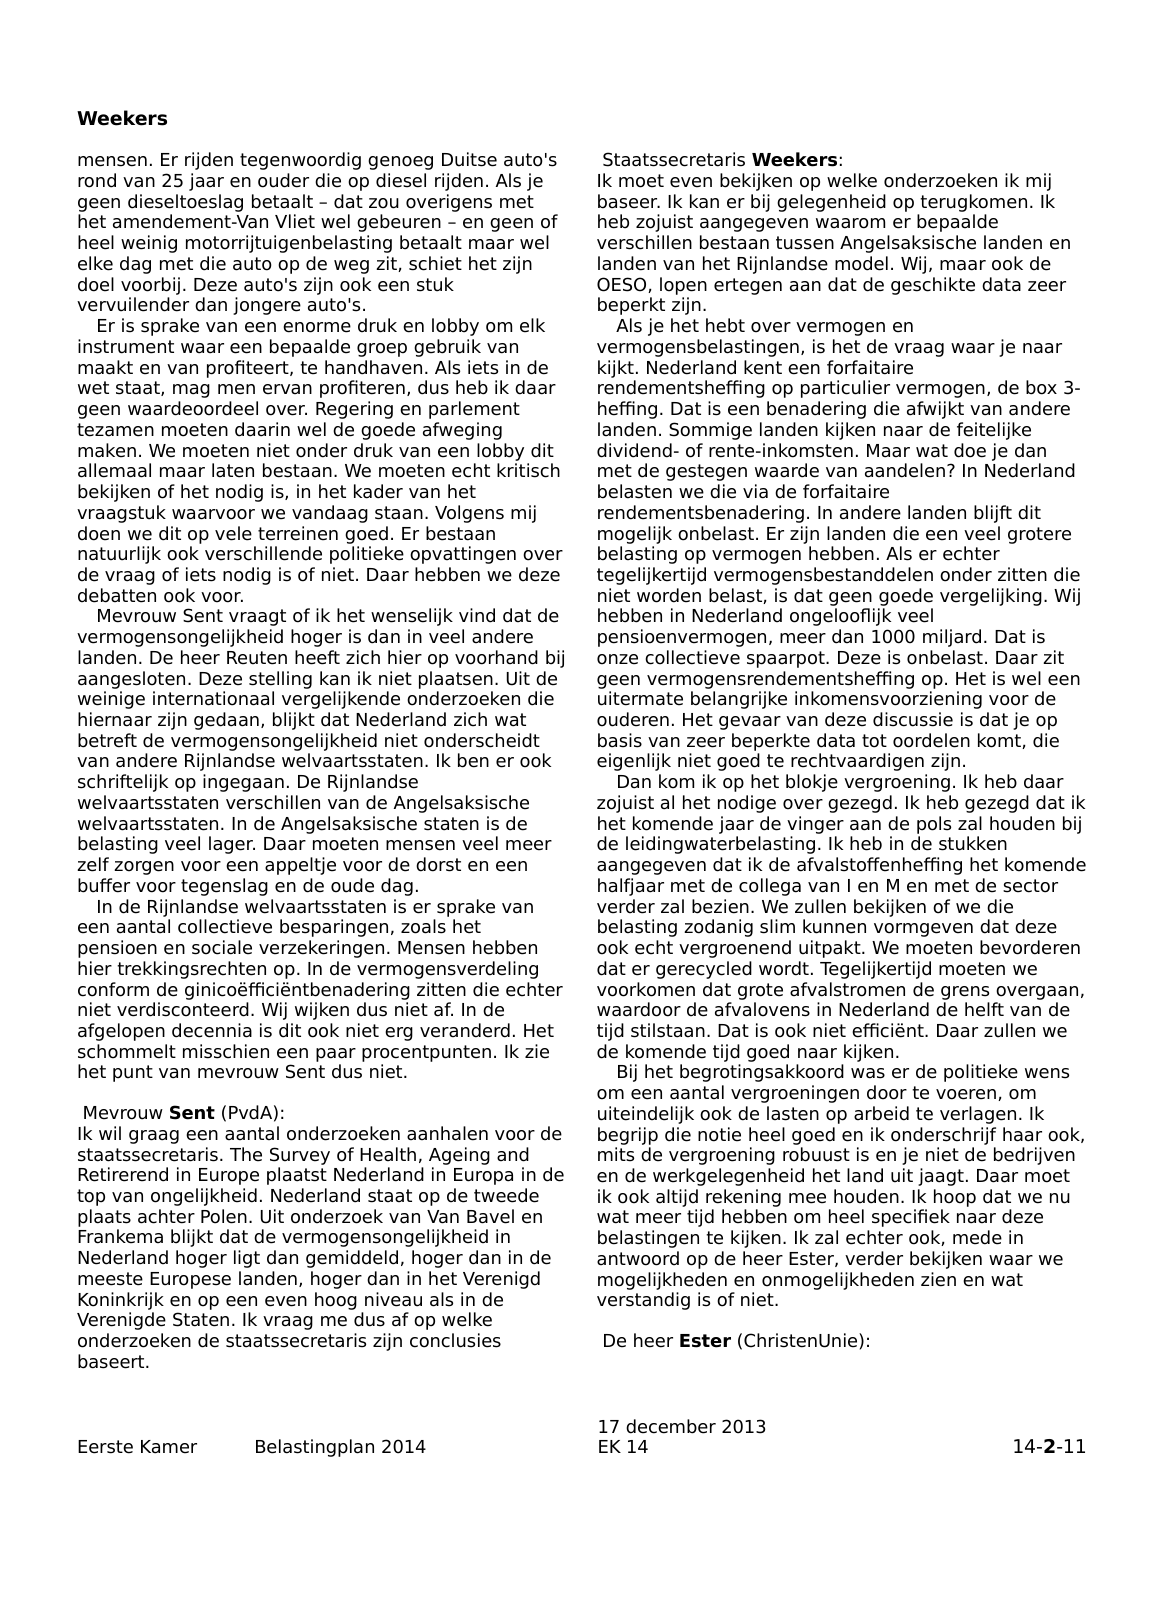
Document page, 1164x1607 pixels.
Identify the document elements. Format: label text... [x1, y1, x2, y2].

text Staatssecretaris Weekers: [596, 150, 1087, 171]
text Ik wil graag een aantal onderzoeken aanhalen voor de staatssecretaris. The Survey of Health, Ageing and Retirerend in Europe plaatst Nederland in Europa in de top van ongelijkheid. Nederland staat op de tweede plaats achter Polen. Uit onderzoek van Van Bavel en Frankema blijkt dat de vermogensongelijkheid in Nederland hoger ligt dan gemiddeld, hoger dan in de meeste Europese landen, hoger dan in het Verenigd Koninkrijk en op een even hoog niveau als in de Verenigde Staten. Ik vraag me dus af op welke onderzoeken de staatssecretaris zijn conclusies baseert. [77, 1124, 567, 1372]
text mensen. Er rijden tegenwoordig genoeg Duitse auto's rond van 25 jaar en ouder die op diesel rijden. Als je geen dieseltoeslag betaalt – dat zou overigens met het amendement-Van Vliet wel gebeuren – en geen of heel weinig motorrijtuigenbelasting betaalt maar wel elke dag met die auto op de weg zit, schiet het zijn doel voorbij. Deze auto's zijn ook een stuk vervuilender dan jongere auto's. [77, 150, 567, 316]
text Als je het hebt over vermogen en vermogensbelastingen, is het de vraag waar je naar kijkt. Nederland kent een forfaitaire rendementsheffing op particulier vermogen, de box 3-heffing. Dat is een benadering die afwijkt van andere landen. Sommige landen kijken naar de feitelijke dividend- of rente-inkomsten. Maar wat doe je dan met de gestegen waarde van aandelen? In Nederland belasten we die via de forfaitaire rendementsbenadering. In andere landen blijft dit mogelijk onbelast. Er zijn landen die een veel grotere belasting op vermogen hebben. Als er echter tegelijkertijd vermogensbestanddelen onder zitten die niet worden belast, is dat geen goede vergelijking. Wij hebben in Nederland ongelooflijk veel pensioenvermogen, meer dan 1000 miljard. Dat is onze collectieve spaarpot. Deze is onbelast. Daar zit geen vermogensrendementsheffing op. Het is wel een uitermate belangrijke inkomensvoorziening voor de ouderen. Het gevaar van deze discussie is dat je op basis van zeer beperkte data tot oordelen komt, die eigenlijk niet goed te rechtvaardigen zijn. [596, 316, 1087, 772]
text Bij het begrotingsakkoord was er de politieke wens om een aantal vergroeningen door te voeren, om uiteindelijk ook de lasten op arbeid te verlagen. Ik begrijp die notie heel goed en ik onderschrijf haar ook, mits de vergroening robuust is en je niet de bedrijven en de werkgelegenheid het land uit jaagt. Daar moet ik ook altijd rekening mee houden. Ik hoop dat we nu wat meer tijd hebben om heel specifiek naar deze belastingen te kijken. Ik zal echter ook, mede in antwoord op de heer Ester, verder bekijken waar we mogelijkheden en onmogelijkheden zien en wat verstandig is of niet. [596, 1062, 1087, 1311]
text In de Rijnlandse welvaartsstaten is er sprake van een aantal collectieve besparingen, zoals het pensioen en sociale verzekeringen. Mensen hebben hier trekkingsrechten op. In de vermogensverdeling conform de ginicoëfficiëntbenadering zitten die echter niet verdisconteerd. Wij wijken dus niet af. In de afgelopen decennia is dit ook niet erg veranderd. Het schommelt misschien een paar procentpunten. Ik zie het punt van mevrouw Sent dus niet. [77, 896, 567, 1083]
text Mevrouw Sent (PvdA): [77, 1103, 567, 1124]
text Ik moet even bekijken op welke onderzoeken ik mij baseer. Ik kan er bij gelegenheid op terugkomen. Ik heb zojuist aangegeven waarom er bepaalde verschillen bestaan tussen Angelsaksische landen en landen van het Rijnlandse model. Wij, maar ook de OESO, lopen ertegen aan dat de geschikte data zeer beperkt zijn. [596, 171, 1087, 316]
text Dan kom ik op het blokje vergroening. Ik heb daar zojuist al het nodige over gezegd. Ik heb gezegd dat ik het komende jaar de vinger aan de pols zal houden bij de leidingwaterbelasting. Ik heb in de stukken aangegeven dat ik de afvalstoffenheffing het komende halfjaar met de collega van I en M en met de sector verder zal bezien. We zullen bekijken of we die belasting zodanig slim kunnen vormgeven dat deze ook echt vergroenend uitpakt. We moeten bevorderen dat er gerecycled wordt. Tegelijkertijd moeten we voorkomen dat grote afvalstromen de grens overgaan, waardoor de afvalovens in Nederland de helft van de tijd stilstaan. Dat is ook niet efficiënt. Daar zullen we de komende tijd goed naar kijken. [596, 772, 1087, 1062]
text De heer Ester (ChristenUnie): [596, 1331, 1087, 1352]
text Mevrouw Sent vraagt of ik het wenselijk vind dat de vermogensongelijkheid hoger is dan in veel andere landen. De heer Reuten heeft zich hier op voorhand bij aangesloten. Deze stelling kan ik niet plaatsen. Uit de weinige internationaal vergelijkende onderzoeken die hiernaar zijn gedaan, blijkt dat Nederland zich wat betreft de vermogensongelijkheid niet onderscheidt van andere Rijnlandse welvaartsstaten. Ik ben er ook schriftelijk op ingegaan. De Rijnlandse welvaartsstaten verschillen van de Angelsaksische welvaartsstaten. In de Angelsaksische staten is de belasting veel lager. Daar moeten mensen veel meer zelf zorgen voor een appeltje voor de dorst en een buffer voor tegenslag en de oude dag. [77, 606, 567, 896]
text Er is sprake van een enorme druk en lobby om elk instrument waar een bepaalde groep gebruik van maakt en van profiteert, te handhaven. Als iets in de wet staat, mag men ervan profiteren, dus heb ik daar geen waardeoordeel over. Regering en parlement tezamen moeten daarin wel de goede afweging maken. We moeten niet onder druk van een lobby dit allemaal maar laten bestaan. We moeten echt kritisch bekijken of het nodig is, in het kader van het vraagstuk waarvoor we vandaag staan. Volgens mij doen we dit op vele terreinen goed. Er bestaan natuurlijk ook verschillende politieke opvattingen over de vraag of iets nodig is of niet. Daar hebben we deze debatten ook voor. [77, 316, 567, 606]
